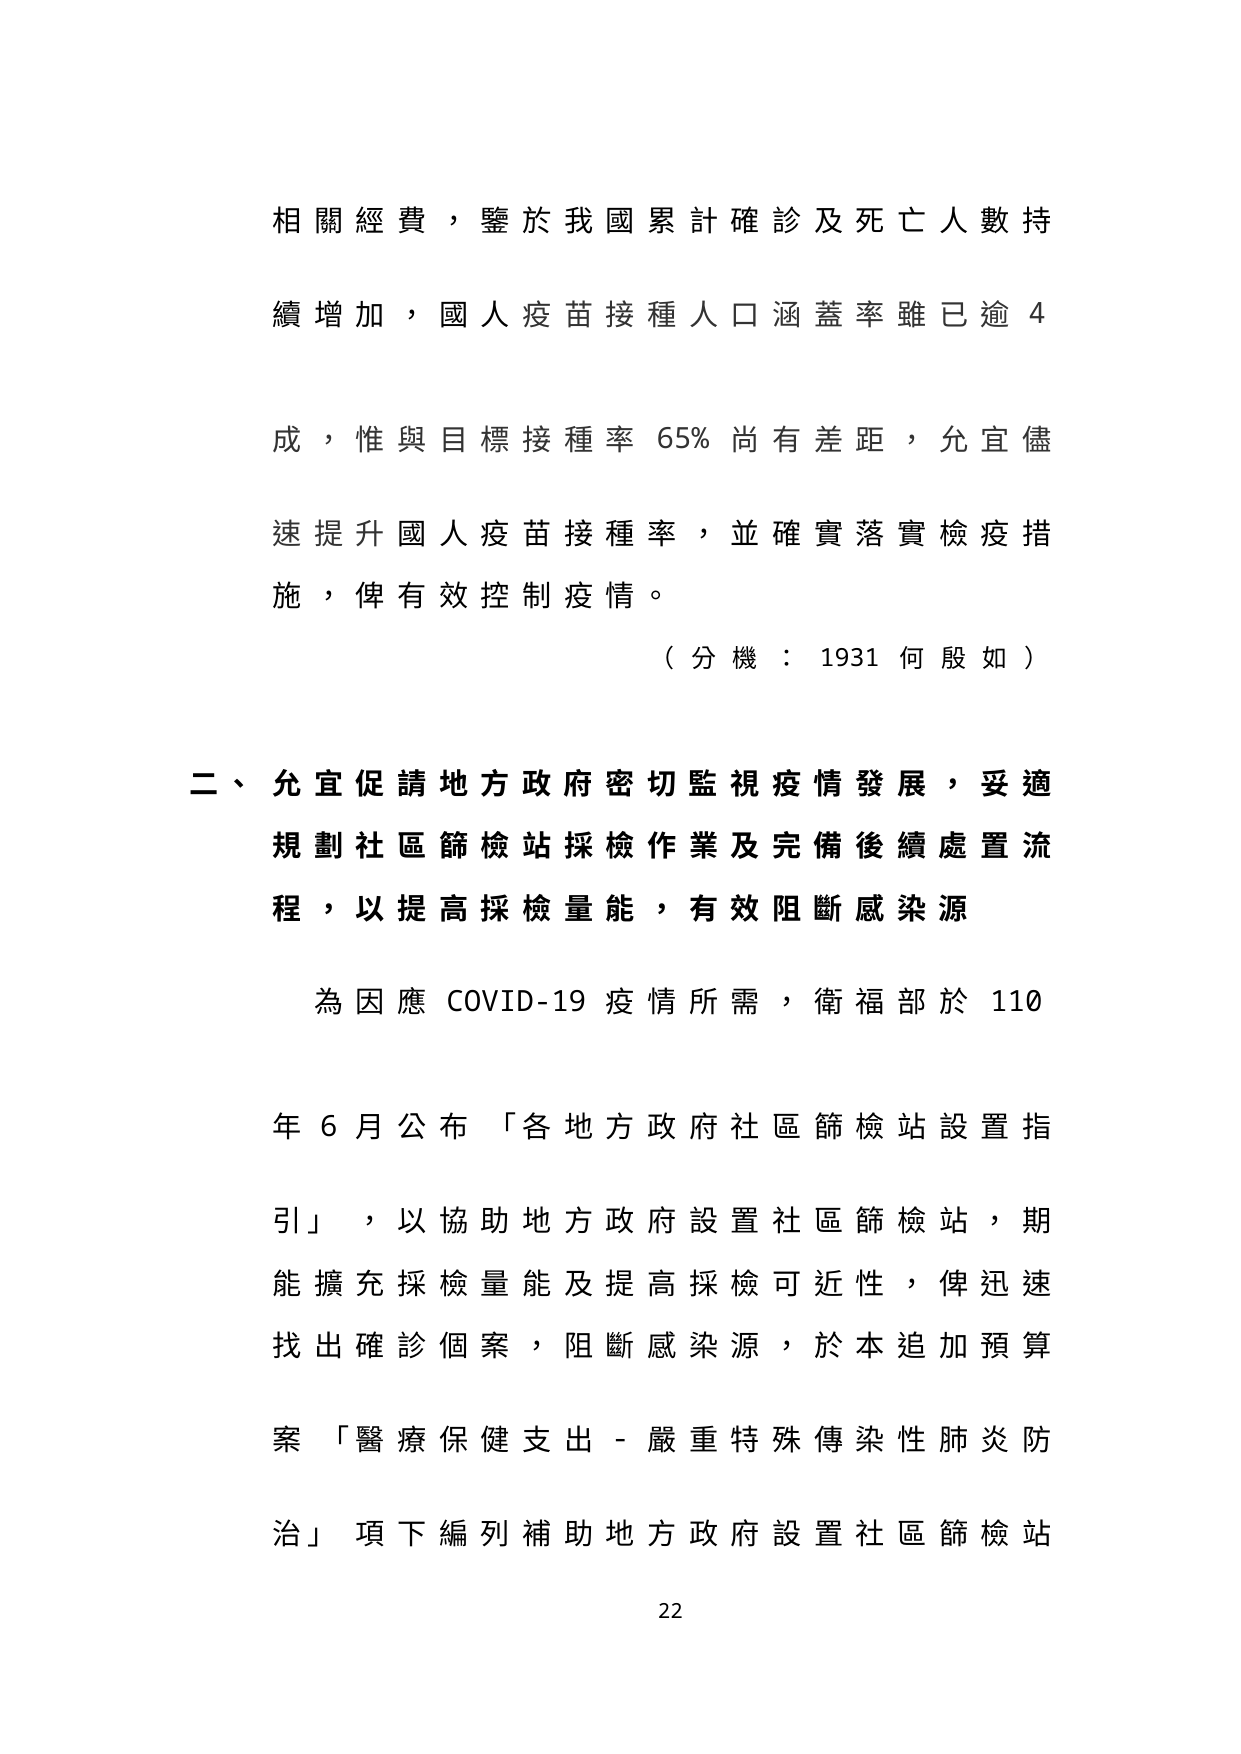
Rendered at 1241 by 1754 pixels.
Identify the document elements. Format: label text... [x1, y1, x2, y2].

text 相關經費，鑒於我國累計確診及死亡人數持續增加，國人疫苗接種人口涵蓋率雖已逾4成，惟與目標接種率65%尚有差距，允宜儘速提升國人疫苗接種率，並確實落實檢疫措施，俾有效控制疫情。 [242, 177, 1058, 615]
text 為因應COVID-19疫情所需，衛福部於110年6月公布「各地方政府社區篩檢站設置指引」，以協助地方政府設置社區篩檢站，期能擴充採檢量能及提高採檢可近性，俾迅速找出確診個案，阻斷感染源，於本追加預算案「醫療保健支出-嚴重特殊傳染性肺炎防治」項下編列補助地方政府設置社區篩檢站 [242, 927, 1058, 1552]
text 二、允宜促請地方政府密切監視疫情發展，妥適規劃社區篩檢站採檢作業及完備後續處置流程，以提高採檢量能，有效阻斷感染源 [183, 740, 1058, 927]
text （分機：1931何殷如） [183, 615, 1058, 677]
